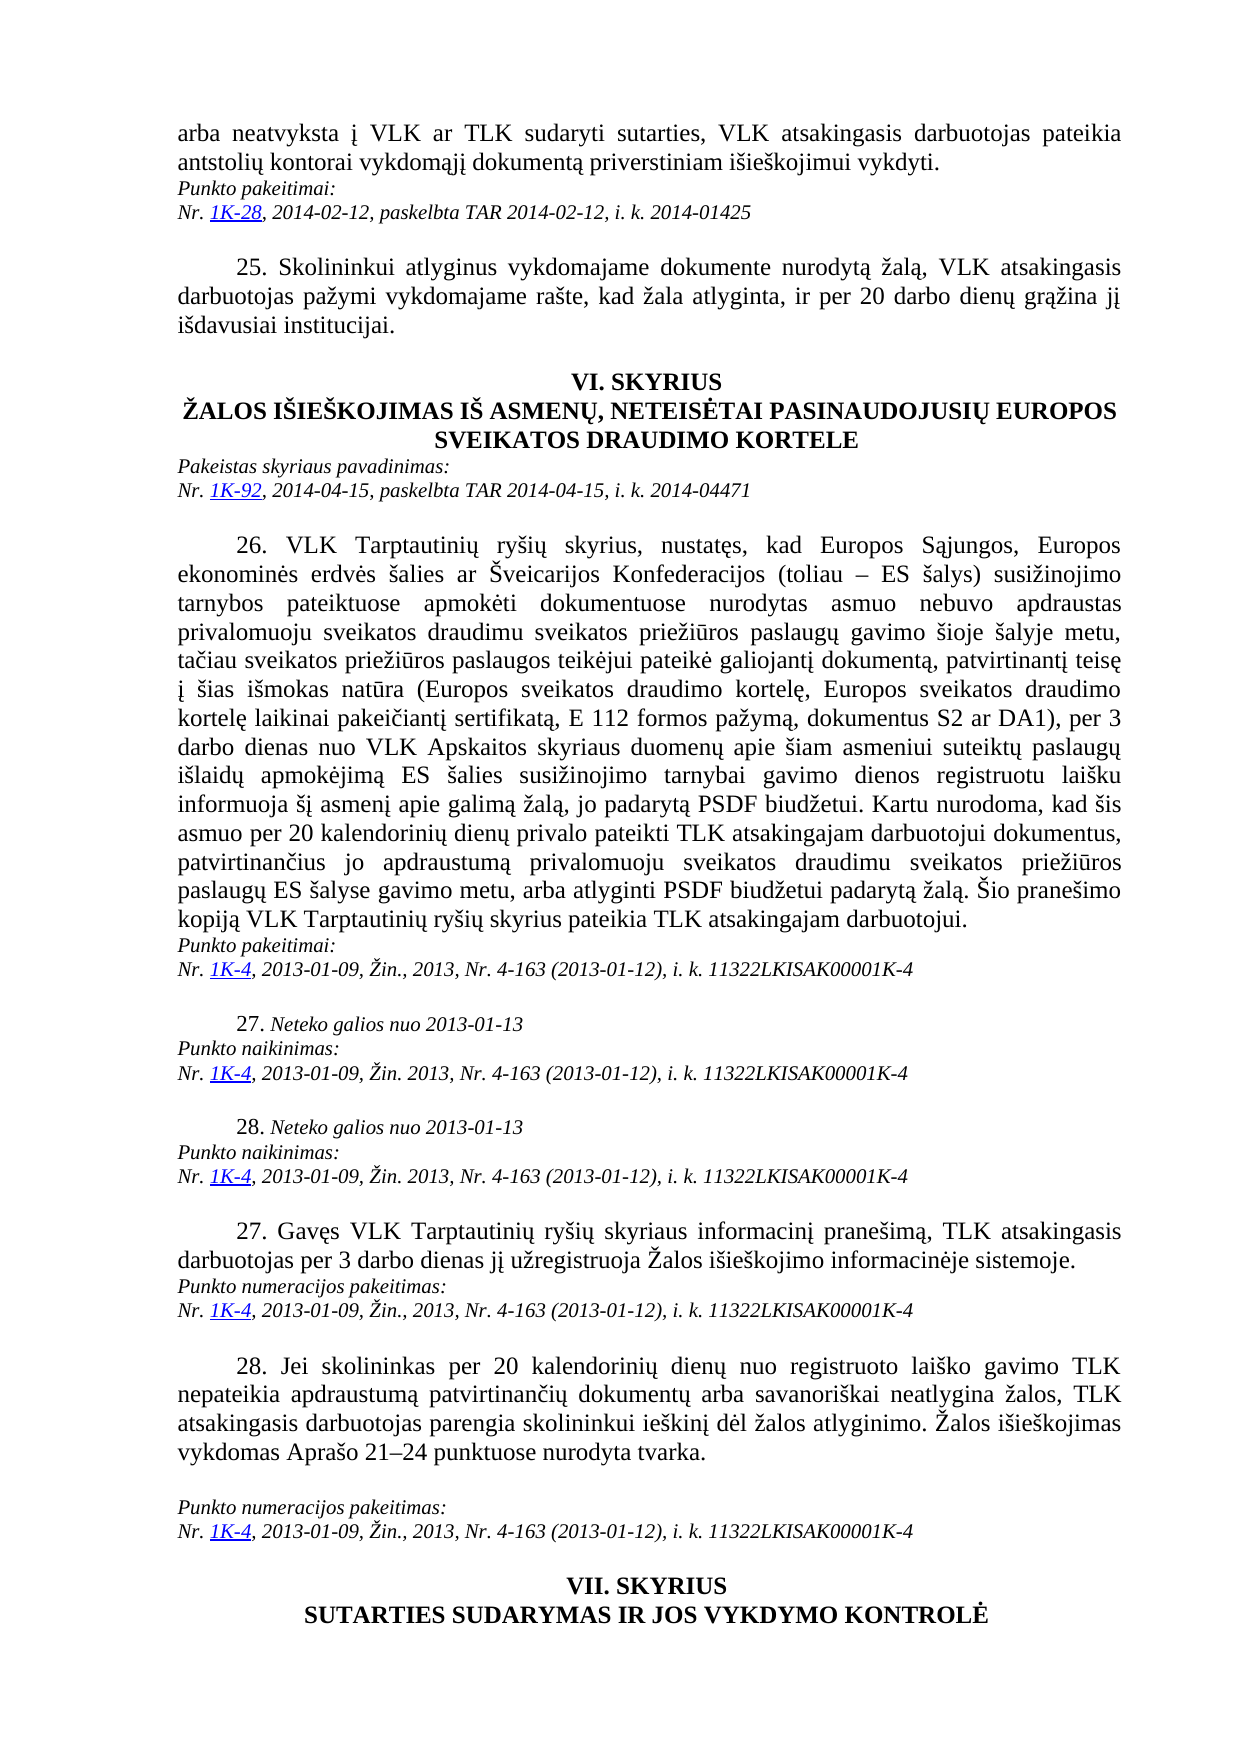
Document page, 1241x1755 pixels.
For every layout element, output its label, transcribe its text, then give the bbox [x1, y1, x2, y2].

text 28. Jei skolininkas per 20 kalendorinių dienų nuo registruoto laiško gavimo TLK nepateikia apdraustumą patvirtinančių dokumentų arba savanoriškai neatlygina žalos, TLK atsakingasis darbuotojas parengia skolininkui ieškinį dėl žalos atlyginimo. Žalos išieškojimas vykdomas Aprašo 21–24 punktuose nurodyta tvarka. [177, 1351, 1122, 1466]
text 27. Neteko galios nuo 2013-01-13 [177, 1010, 1122, 1036]
text 28. Neteko galios nuo 2013-01-13 [177, 1113, 1122, 1139]
text Punkto pakeitimai: [177, 176, 1122, 200]
text Nr. 1K-4, 2013-01-09, Žin., 2013, Nr. 4-163 (2013-01-12), i. k. 11322LKISAK00001K-4 [177, 1298, 1122, 1322]
text Nr. 1K-4, 2013-01-09, Žin. 2013, Nr. 4-163 (2013-01-12), i. k. 11322LKISAK00001K-4 [177, 1060, 1122, 1084]
text Punkto naikinimas: [177, 1139, 1122, 1164]
text 27. Gavęs VLK Tarptautinių ryšių skyriaus informacinį pranešimą, TLK atsakingasis darbuotojas per 3 darbo dienas jį užregistruoja Žalos išieškojimo informacinėje sistemoje. [177, 1216, 1122, 1274]
text Nr. 1K-4, 2013-01-09, Žin. 2013, Nr. 4-163 (2013-01-12), i. k. 11322LKISAK00001K-4 [177, 1164, 1122, 1188]
text Punkto naikinimas: [177, 1036, 1122, 1060]
text Punkto pakeitimai: [177, 933, 1122, 957]
text Nr. 1K-4, 2013-01-09, Žin., 2013, Nr. 4-163 (2013-01-12), i. k. 11322LKISAK00001K-4 [177, 957, 1122, 981]
text Pakeistas skyriaus pavadinimas: [177, 454, 1122, 478]
text Nr. 1K-28, 2014-02-12, paskelbta TAR 2014-02-12, i. k. 2014-01425 [177, 200, 1122, 224]
text arba neatvyksta į VLK ar TLK sudaryti sutarties, VLK atsakingasis darbuotojas pateikia antstolių kontorai vykdomąjį dokumentą priverstiniam išieškojimui vykdyti. [177, 118, 1122, 176]
text Nr. 1K-4, 2013-01-09, Žin., 2013, Nr. 4-163 (2013-01-12), i. k. 11322LKISAK00001K-4 [177, 1519, 1122, 1543]
text Punkto numeracijos pakeitimas: [177, 1274, 1122, 1298]
text VII. SKYRIUS SUTARTIES SUDARYMAS IR JOS VYKDYMO KONTROLĖ [177, 1571, 1122, 1629]
text 25. Skolininkui atlyginus vykdomajame dokumente nurodytą žalą, VLK atsakingasis darbuotojas pažymi vykdomajame rašte, kad žala atlyginta, ir per 20 darbo dienų grąžina jį išdavusiai institucijai. [177, 252, 1122, 339]
text VI. SKYRIUS ŽALOS IŠIEŠKOJIMAS IŠ ASMENŲ, NETEISĖTAI PASINAUDOJUSIŲ EUROPOS SVEIKATOS DRAUDIMO KORTELE [177, 367, 1122, 454]
text Nr. 1K-92, 2014-04-15, paskelbta TAR 2014-04-15, i. k. 2014-04471 [177, 478, 1122, 502]
text Punkto numeracijos pakeitimas: [177, 1494, 1122, 1519]
text 26. VLK Tarptautinių ryšių skyrius, nustatęs, kad Europos Sąjungos, Europos ekonominės erdvės šalies ar Šveicarijos Konfederacijos (toliau – ES šalys) susižinojimo tarnybos pateiktuose apmokėti dokumentuose nurodytas asmuo nebuvo apdraustas privalomuoju sveikatos draudimu sveikatos priežiūros paslaugų gavimo šioje šalyje metu, tačiau sveikatos priežiūros paslaugos teikėjui pateikė galiojantį dokumentą, patvirtinantį teisę į šias išmokas natūra (Europos sveikatos draudimo kortelę, Europos sveikatos draudimo kortelę laikinai pakeičiantį sertifikatą, E 112 formos pažymą, dokumentus S2 ar DA1), per 3 darbo dienas nuo VLK Apskaitos skyriaus duomenų apie šiam asmeniui suteiktų paslaugų išlaidų apmokėjimą ES šalies susižinojimo tarnybai gavimo dienos registruotu laišku informuoja šį asmenį apie galimą žalą, jo padarytą PSDF biudžetui. Kartu nurodoma, kad šis asmuo per 20 kalendorinių dienų privalo pateikti TLK atsakingajam darbuotojui dokumentus, patvirtinančius jo apdraustumą privalomuoju sveikatos draudimu sveikatos priežiūros paslaugų ES šalyse gavimo metu, arba atlyginti PSDF biudžetui padarytą žalą. Šio pranešimo kopiją VLK Tarptautinių ryšių skyrius pateikia TLK atsakingajam darbuotojui. [177, 531, 1122, 933]
